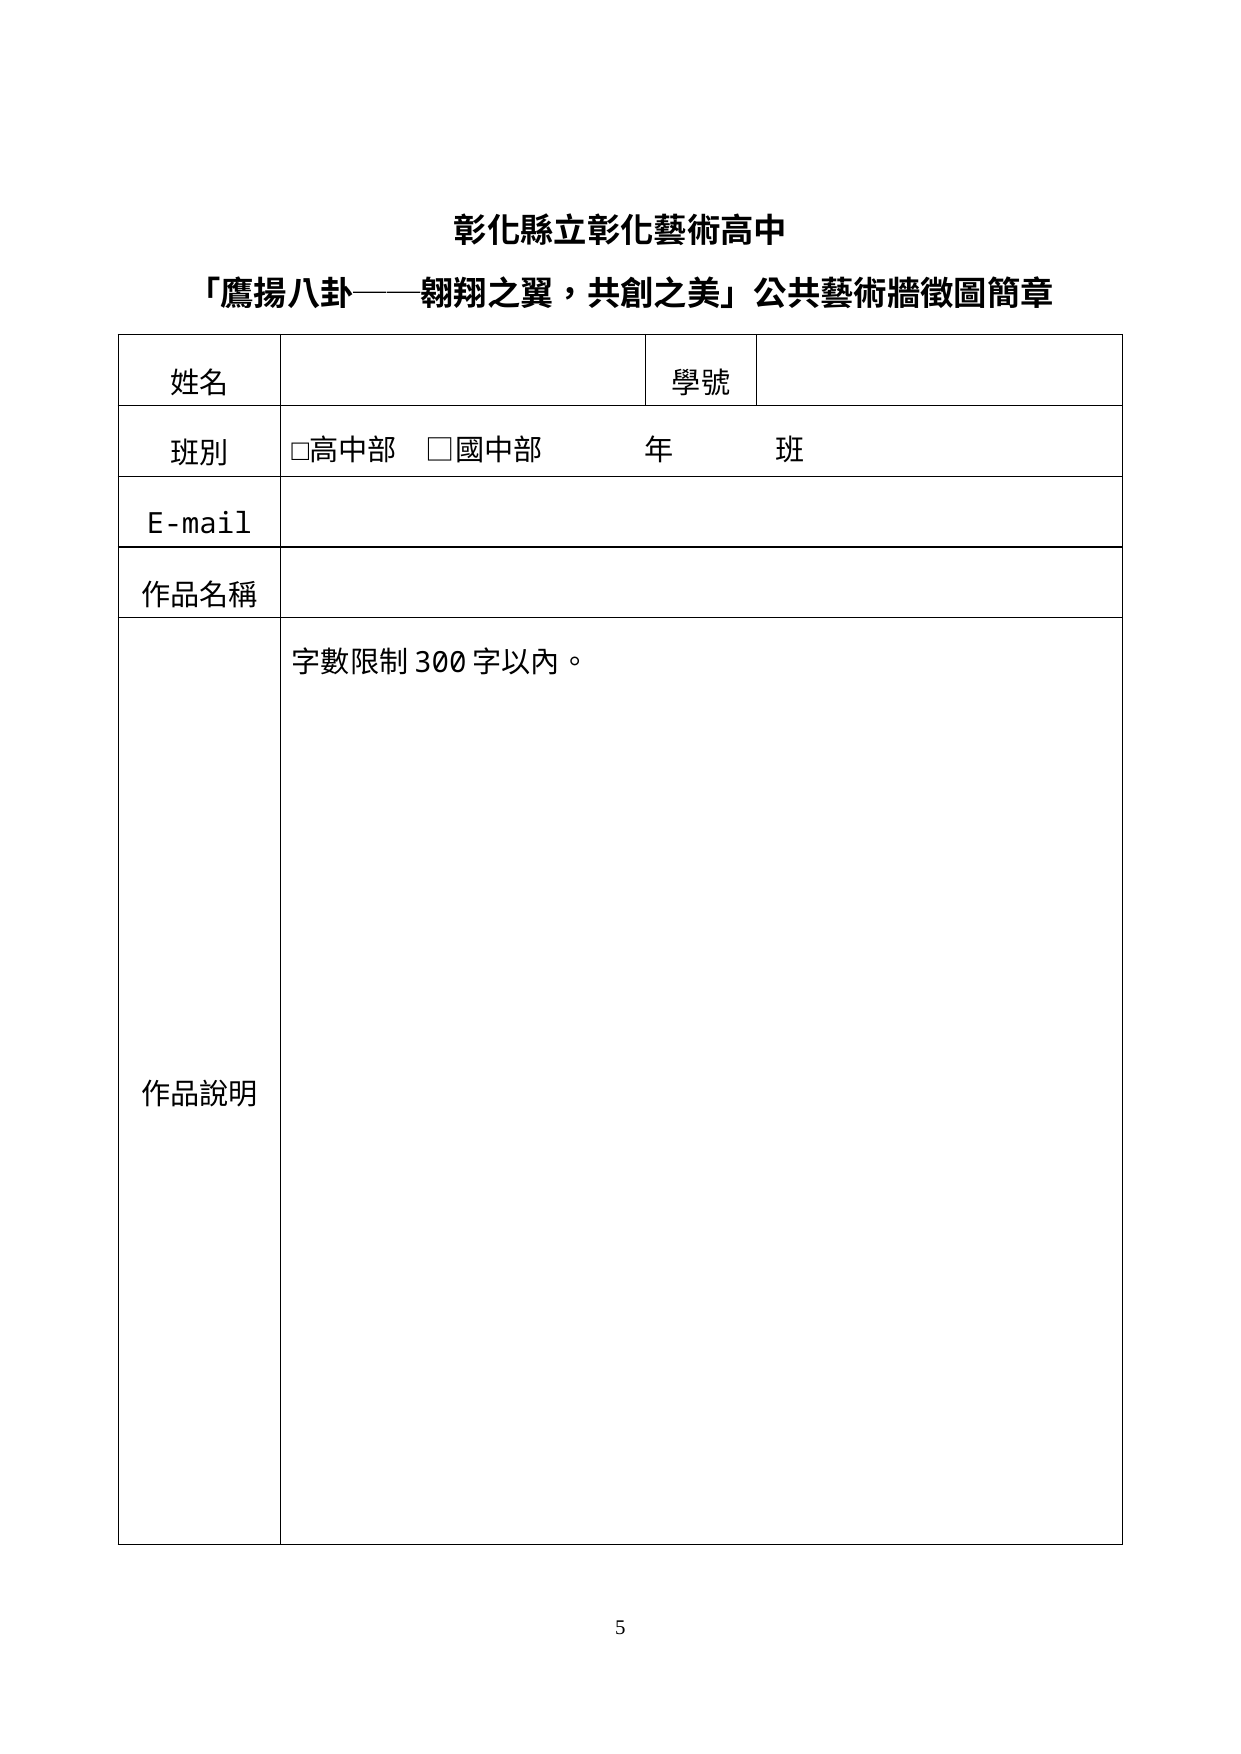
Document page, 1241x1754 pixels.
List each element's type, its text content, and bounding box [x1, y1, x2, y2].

table_cell [281, 477, 1122, 546]
table_cell 作品名稱 [119, 548, 280, 617]
table_header 姓名 [119, 335, 280, 405]
table_cell [281, 548, 1122, 617]
text 彰化縣立彰化藝術高中 [118, 187, 1122, 249]
text 「鷹揚八卦──翱翔之翼，共創之美」公共藝術牆徵圖簡章 [118, 249, 1122, 312]
table_header 學號 [646, 335, 756, 405]
table_cell 班別 [119, 406, 280, 476]
table_cell 作品說明 [119, 618, 280, 1544]
table_header [757, 335, 1122, 405]
table_cell E-mail [119, 477, 280, 546]
table_cell 字數限制300字以內。 [281, 618, 1122, 1544]
table_header [281, 335, 645, 405]
table_cell □高中部 □國中部 年 班 [281, 406, 1122, 476]
